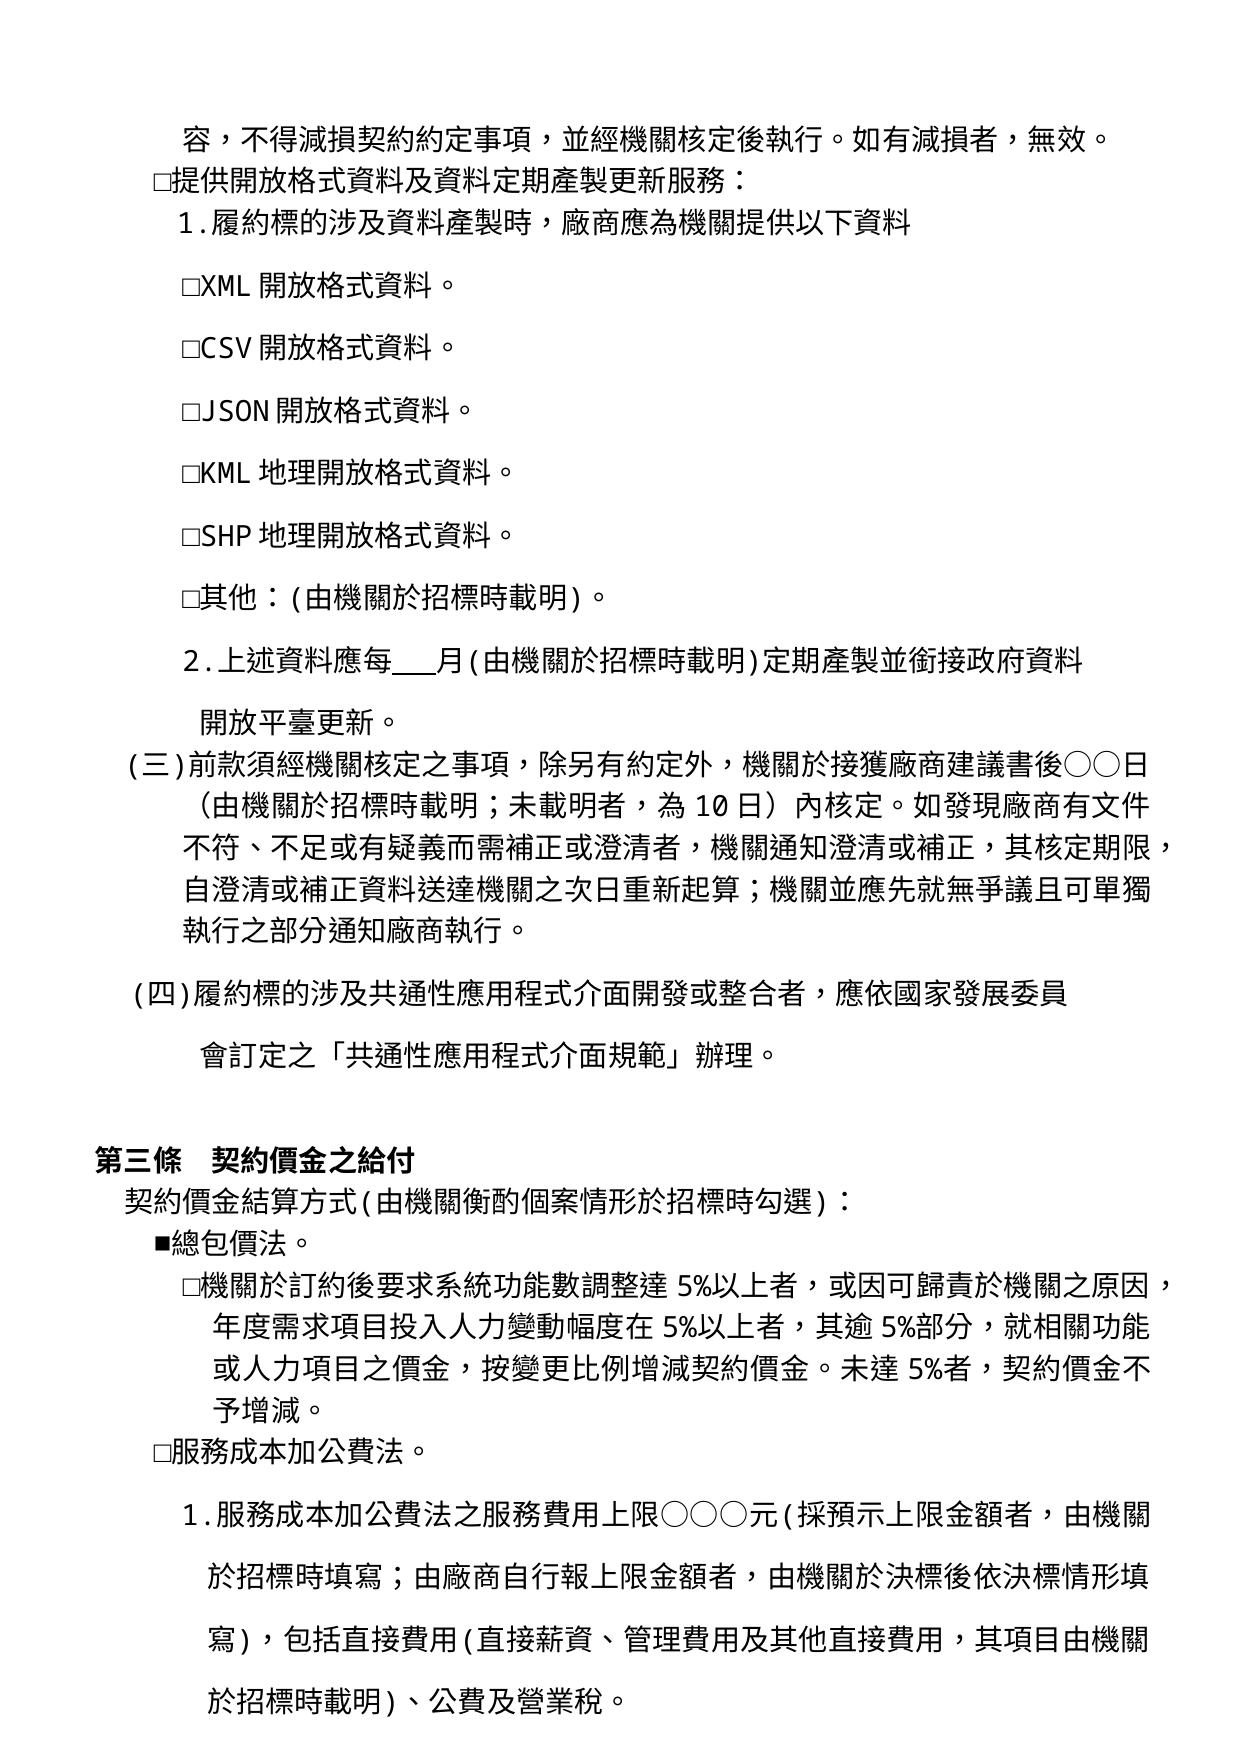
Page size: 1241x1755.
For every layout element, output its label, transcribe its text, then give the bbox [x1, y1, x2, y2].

text 開放平臺更新。 [94, 679, 1152, 742]
text (四)履約標的涉及共通性應用程式介面開發或整合者，應依國家發展委員 [94, 950, 1152, 1013]
text □提供開放格式資料及資料定期產製更新服務： [153, 158, 1152, 200]
text □服務成本加公費法。 [153, 1429, 1152, 1471]
text 2.上述資料應每 月(由機關於招標時載明)定期產製並銜接政府資料 [94, 617, 1152, 679]
text □其他：(由機關於招標時載明)。 [182, 554, 1152, 617]
text □KML地理開放格式資料。 [182, 429, 1152, 492]
text □SHP地理開放格式資料。 [182, 492, 1152, 554]
text (三)前款須經機關核定之事項，除另有約定外，機關於接獲廠商建議書後○○日（由機關於招標時載明；未載明者，為10日）內核定。如發現廠商有文件不符、不足或有疑義而需補正或澄清者，機關通知澄清或補正，其核定期限，自澄清或補正資料送達機關之次日重新起算；機關並應先就無爭議且可單獨執行之部分通知廠商執行。 [124, 742, 1152, 950]
text 容，不得減損契約約定事項，並經機關核定後執行。如有減損者，無效。 [156, 96, 1152, 158]
text □JSON開放格式資料。 [182, 367, 1152, 429]
text 1.服務成本加公費法之服務費用上限○○○元(採預示上限金額者，由機關於招標時填寫；由廠商自行報上限金額者，由機關於決標後依決標情形填寫)，包括直接費用(直接薪資、管理費用及其他直接費用，其項目由機關於招標時載明)、公費及營業稅。 [181, 1471, 1152, 1721]
text 第三條 契約價金之給付 [94, 1138, 1152, 1179]
text □機關於訂約後要求系統功能數調整達5%以上者，或因可歸責於機關之原因，年度需求項目投入人力變動幅度在5%以上者，其逾5%部分，就相關功能或人力項目之價金，按變更比例增減契約價金。未達5%者，契約價金不予增減。 [183, 1263, 1152, 1429]
text 會訂定之「共通性應用程式介面規範」辦理。 [94, 1013, 1152, 1075]
text □CSV開放格式資料。 [182, 304, 1152, 367]
text 契約價金結算方式(由機關衡酌個案情形於招標時勾選)： [124, 1179, 1152, 1221]
text ■總包價法。 [153, 1221, 1152, 1263]
text 1.履約標的涉及資料產製時，廠商應為機關提供以下資料 [124, 200, 1152, 242]
text □XML開放格式資料。 [182, 242, 1152, 304]
